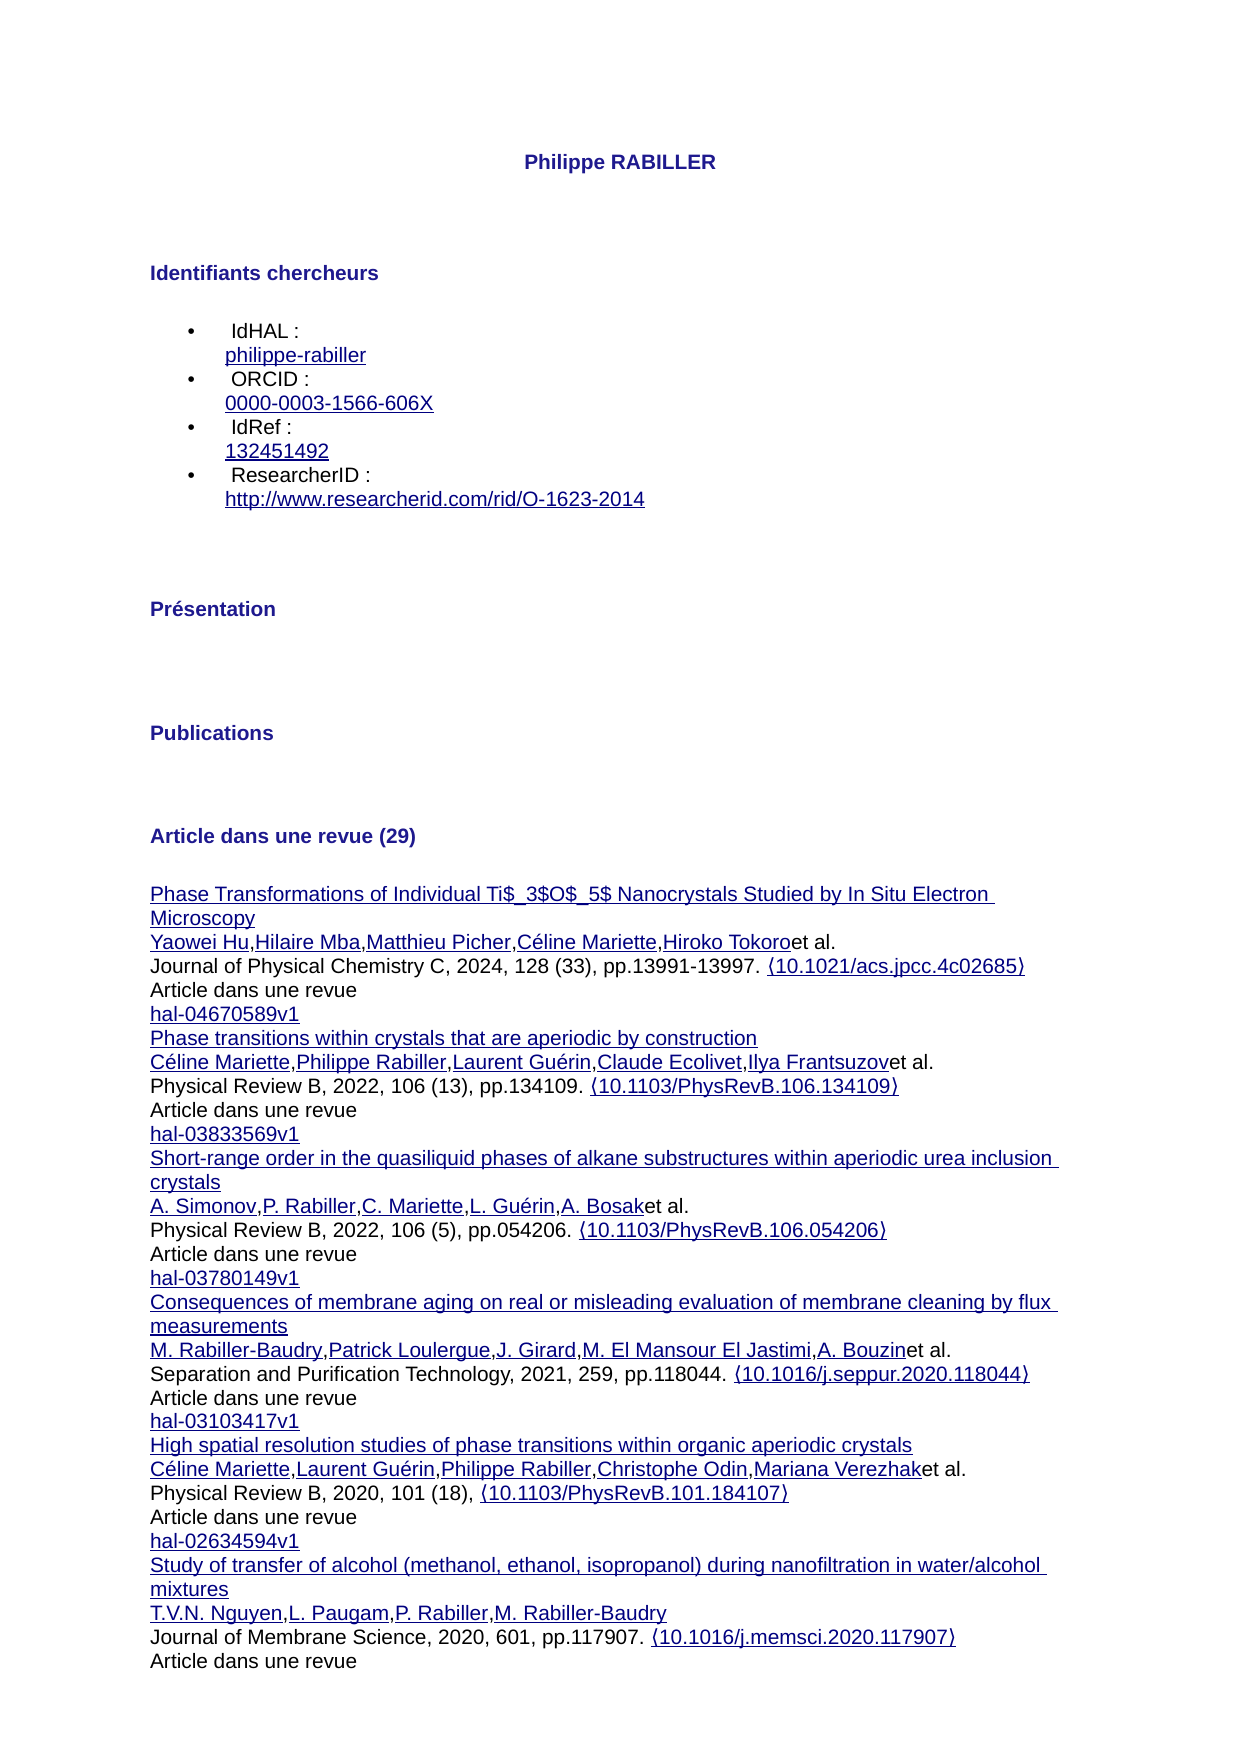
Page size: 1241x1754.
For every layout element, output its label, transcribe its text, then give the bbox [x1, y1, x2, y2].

list http://www.researcherid.com/rid/O-1623-2014 [187, 486, 1090, 510]
list ORCID : [187, 367, 1090, 391]
list ResearcherID : [187, 462, 1090, 486]
list IdHAL : [187, 319, 1090, 343]
subtitle Présentation [150, 597, 1090, 621]
subtitle Identifiants chercheurs [150, 260, 1090, 284]
list philippe-rabiller [187, 343, 1090, 367]
list 132451492 [187, 438, 1090, 462]
table_cell Study of transfer of alcohol (methanol, ethanol, isopropanol) during nanofiltration in water/alcohol mixtures T.V.N. Nguyen,L. Paugam,P. Rabiller,M. Rabiller-Baudry Journal of Membrane Science, 2020, 601, pp.117907. ⟨10.1016/j.memsci.2020.117907⟩ Article dans une revue [150, 1553, 1090, 1673]
table_cell Short-range order in the quasiliquid phases of alkane substructures within aperiodic urea inclusion crystals A. Simonov,P. Rabiller,C. Mariette,L. Guérin,A. Bosaket al. Physical Review B, 2022, 106 (5), pp.054206. ⟨10.1103/PhysRevB.106.054206⟩ Article dans une revue hal-03780149v1 [150, 1146, 1090, 1289]
table_cell High spatial resolution studies of phase transitions within organic aperiodic crystals Céline Mariette,Laurent Guérin,Philippe Rabiller,Christophe Odin,Mariana Verezhaket al. Physical Review B, 2020, 101 (18), ⟨10.1103/PhysRevB.101.184107⟩ Article dans une revue hal-02634594v1 [150, 1433, 1090, 1553]
table_header Phase Transformations of Individual Ti$_3$O$_5$ Nanocrystals Studied by In Situ Electron Microscopy Yaowei Hu,Hilaire Mba,Matthieu Picher,Céline Mariette,Hiroko Tokoroet al. Journal of Physical Chemistry C, 2024, 128 (33), pp.13991-13997. ⟨10.1021/acs.jpcc.4c02685⟩ Article dans une revue hal-04670589v1 [150, 882, 1090, 1026]
table_cell Phase transitions within crystals that are aperiodic by construction Céline Mariette,Philippe Rabiller,Laurent Guérin,Claude Ecolivet,Ilya Frantsuzovet al. Physical Review B, 2022, 106 (13), pp.134109. ⟨10.1103/PhysRevB.106.134109⟩ Article dans une revue hal-03833569v1 [150, 1026, 1090, 1146]
list IdRef : [187, 414, 1090, 438]
subtitle Article dans une revue (29) [150, 824, 1090, 848]
table_cell Consequences of membrane aging on real or misleading evaluation of membrane cleaning by flux measurements M. Rabiller-Baudry,Patrick Loulergue,J. Girard,M. El Mansour El Jastimi,A. Bouzinet al. Separation and Purification Technology, 2021, 259, pp.118044. ⟨10.1016/j.seppur.2020.118044⟩ Article dans une revue hal-03103417v1 [150, 1290, 1090, 1433]
list 0000-0003-1566-606X [187, 391, 1090, 414]
subtitle Philippe RABILLER [150, 150, 1090, 174]
subtitle Publications [150, 721, 1090, 745]
